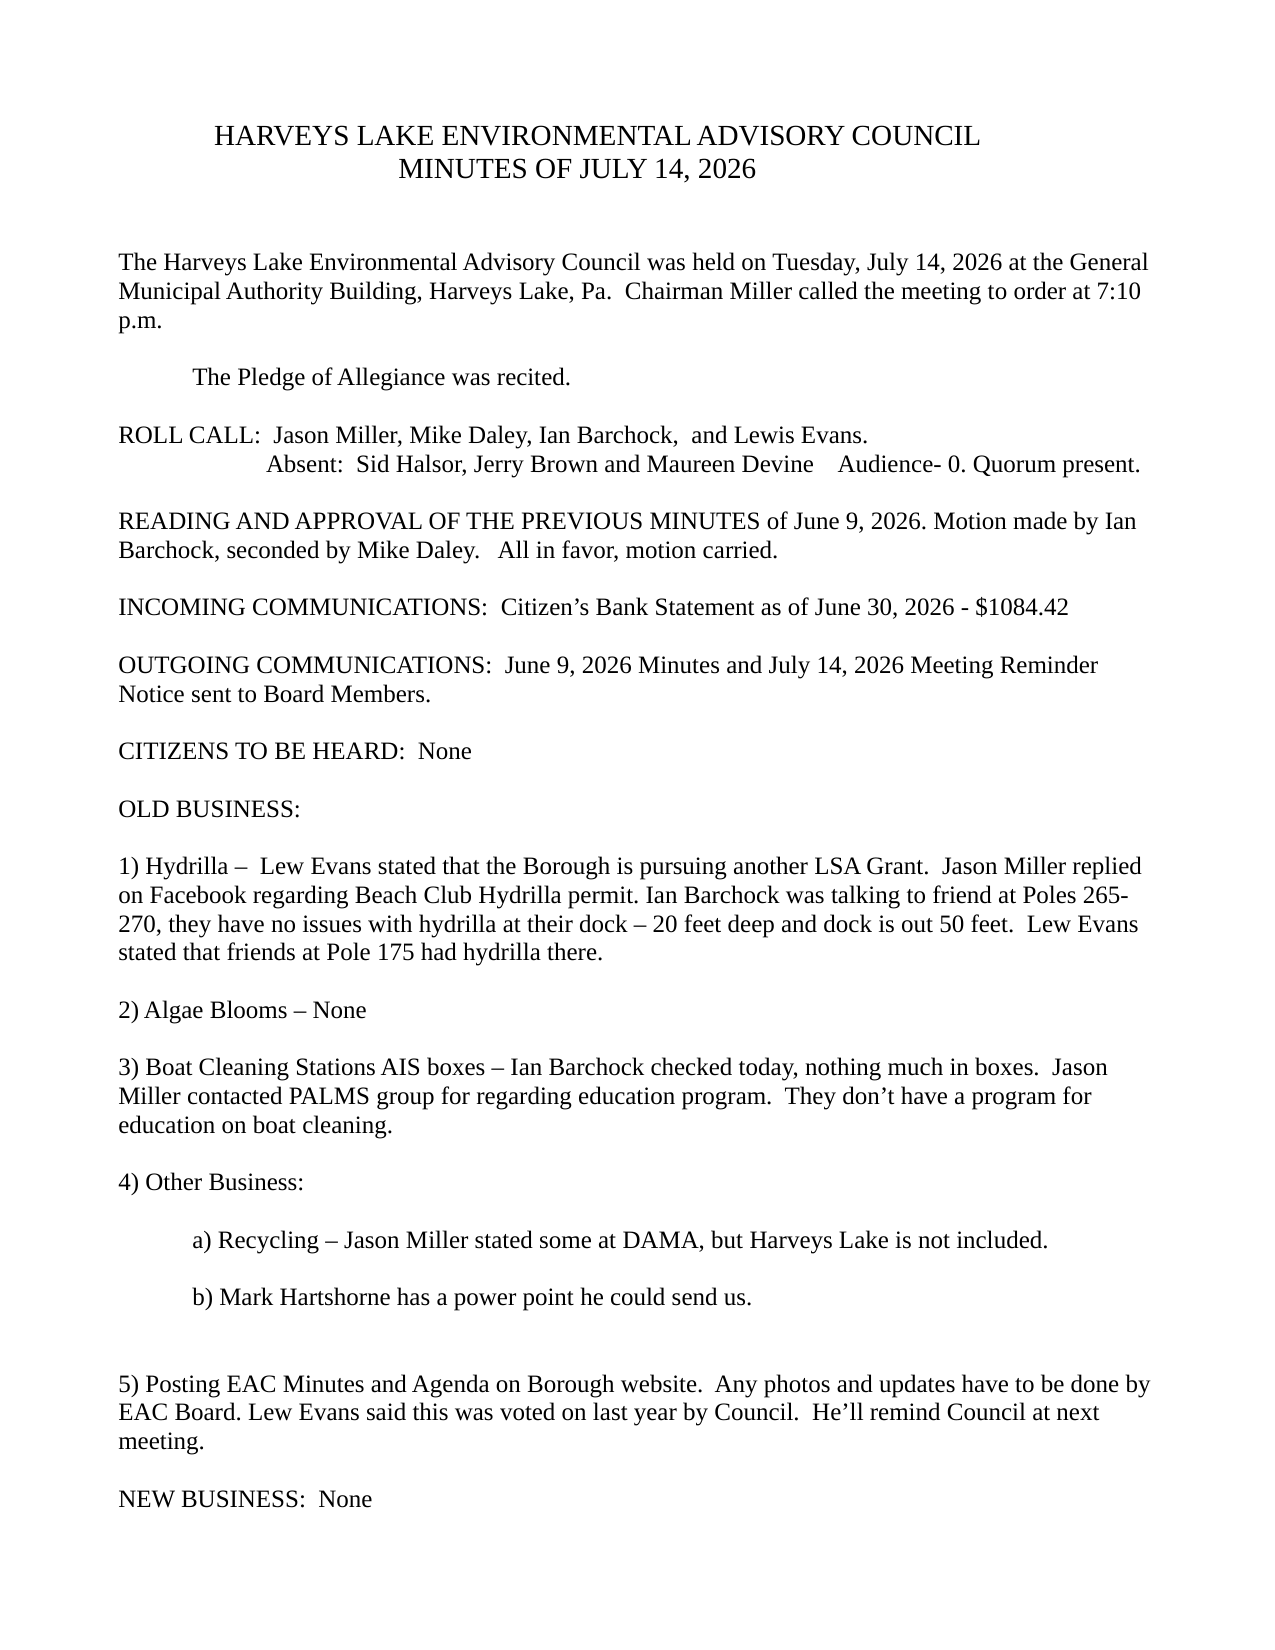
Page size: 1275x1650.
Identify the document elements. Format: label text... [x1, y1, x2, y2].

text a) Recycling – Jason Miller stated some at DAMA, but Harveys Lake is not included. [118, 1225, 1157, 1254]
text NEW BUSINESS: None [118, 1484, 1157, 1512]
text 4) Other Business: [118, 1167, 1157, 1196]
text The Harveys Lake Environmental Advisory Council was held on Tuesday, July 14, 2026 at the General Municipal Authority Building, Harveys Lake, Pa. Chairman Miller called the meeting to order at 7:10 p.m. [118, 247, 1157, 334]
text OLD BUSINESS: [118, 794, 1157, 822]
text 2) Algae Blooms – None [118, 995, 1157, 1024]
text Absent: Sid Halsor, Jerry Brown and Maureen Devine Audience- 0. Quorum present. [118, 449, 1157, 477]
text CITIZENS TO BE HEARD: None [118, 736, 1157, 765]
text 5) Posting EAC Minutes and Agenda on Borough website. Any photos and updates have to be done by EAC Board. Lew Evans said this was voted on last year by Council. He’ll remind Council at next meeting. [118, 1369, 1157, 1455]
text 3) Boat Cleaning Stations AIS boxes – Ian Barchock checked today, nothing much in boxes. Jason Miller contacted PALMS group for regarding education program. They don’t have a program for education on boat cleaning. [118, 1052, 1157, 1139]
text MINUTES OF JULY 14, 2026 [118, 152, 1157, 185]
text READING AND APPROVAL OF THE PREVIOUS MINUTES of June 9, 2026. Motion made by Ian Barchock, seconded by Mike Daley. All in favor, motion carried. [118, 506, 1157, 564]
text b) Mark Hartshorne has a power point he could send us. [118, 1282, 1157, 1311]
text 1) Hydrilla – Lew Evans stated that the Borough is pursuing another LSA Grant. Jason Miller replied on Facebook regarding Beach Club Hydrilla permit. Ian Barchock was talking to friend at Poles 265-270, they have no issues with hydrilla at their dock – 20 feet deep and dock is out 50 feet. Lew Evans stated that friends at Pole 175 had hydrilla there. [118, 851, 1157, 966]
text The Pledge of Allegiance was recited. [118, 362, 1157, 391]
text ROLL CALL: Jason Miller, Mike Daley, Ian Barchock, and Lewis Evans. [118, 420, 1157, 449]
text HARVEYS LAKE ENVIRONMENTAL ADVISORY COUNCIL [118, 118, 1157, 152]
text INCOMING COMMUNICATIONS: Citizen’s Bank Statement as of June 30, 2026 - $1084.42 [118, 592, 1157, 621]
text OUTGOING COMMUNICATIONS: June 9, 2026 Minutes and July 14, 2026 Meeting Reminder Notice sent to Board Members. [118, 650, 1157, 707]
